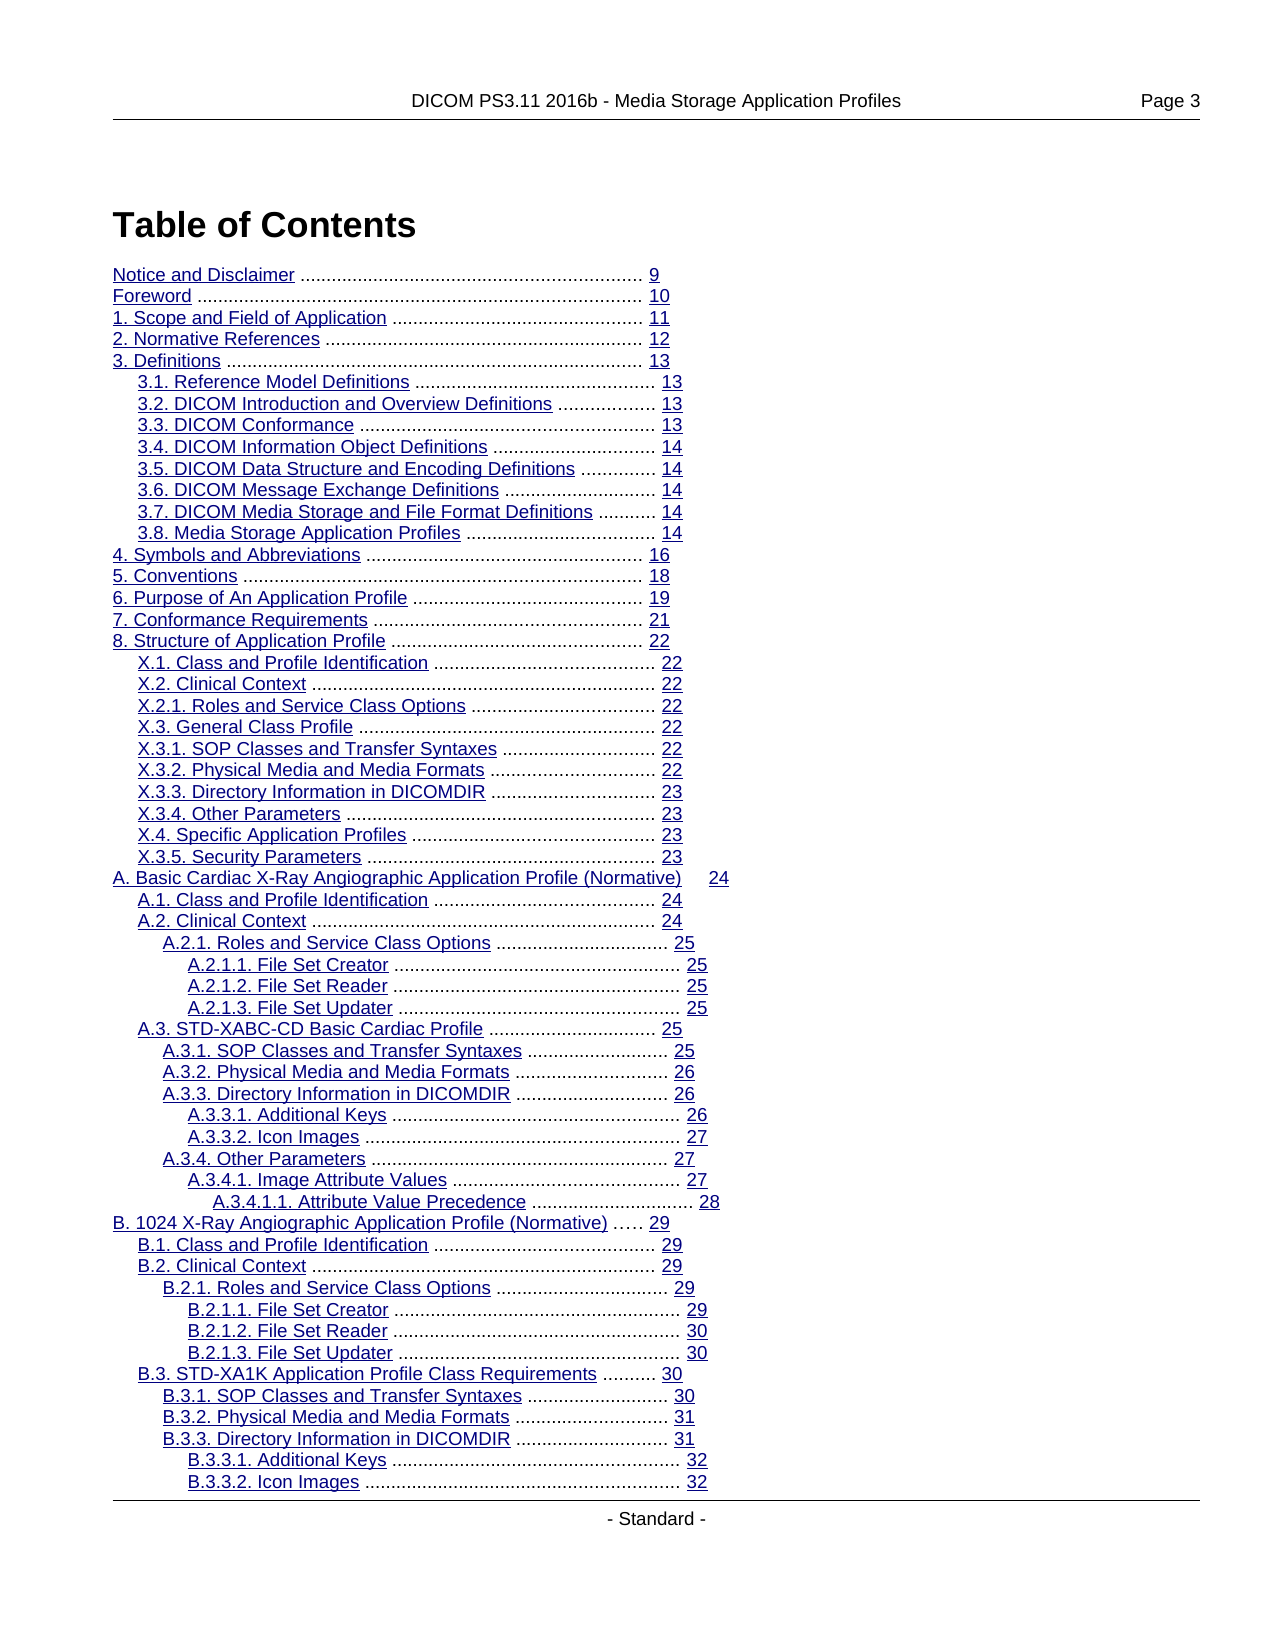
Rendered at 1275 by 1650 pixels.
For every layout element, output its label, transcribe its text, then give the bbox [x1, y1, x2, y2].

text A.2.1. Roles and Service Class Options 0 [162, 932, 1175, 953]
text 5. Conventions 0 [112, 565, 1175, 587]
text A.3.4.1. Image Attribute Values 0 [187, 1169, 1175, 1191]
text B.3.2. Physical Media and Media Formats 0 [162, 1406, 1175, 1428]
text B.2.1.1. File Set Creator 0 [187, 1298, 1175, 1320]
text 8. Structure of Application Profile 0 [112, 630, 1175, 651]
text Foreword 0 [112, 285, 1175, 306]
text 6. Purpose of An Application Profile 0 [112, 587, 1175, 608]
text 3.1. Reference Model Definitions 0 [137, 371, 1175, 393]
text X.3.1. SOP Classes and Transfer Syntaxes 0 [137, 738, 1175, 759]
text 3.4. DICOM Information Object Definitions 0 [137, 436, 1175, 457]
text A.2.1.3. File Set Updater 0 [187, 996, 1175, 1018]
text 2. Normative References 0 [112, 328, 1175, 349]
text A.3.4. Other Parameters 0 [162, 1147, 1175, 1169]
text 3.8. Media Storage Application Profiles 0 [137, 522, 1175, 544]
text 3.7. DICOM Media Storage and File Format Definitions 0 [137, 501, 1175, 522]
text 3.5. DICOM Data Structure and Encoding Definitions 0 [137, 457, 1175, 479]
text 7. Conformance Requirements 0 [112, 608, 1175, 630]
text Notice and Disclaimer 0 [112, 263, 1175, 285]
text A. Basic Cardiac X-Ray Angiographic Application Profile (Normative) 0 [112, 867, 1175, 889]
text 3.6. DICOM Message Exchange Definitions 0 [137, 479, 1175, 501]
text X.1. Class and Profile Identification 0 [137, 651, 1175, 673]
text B.3.3. Directory Information in DICOMDIR 0 [162, 1428, 1175, 1449]
text 1. Scope and Field of Application 0 [112, 306, 1175, 328]
text B.2. Clinical Context 0 [137, 1255, 1175, 1277]
text A.3.3.2. Icon Images 0 [187, 1126, 1175, 1147]
text A.2.1.1. File Set Creator 0 [187, 953, 1175, 975]
text B.2.1.2. File Set Reader 0 [187, 1320, 1175, 1341]
text B.3.1. SOP Classes and Transfer Syntaxes 0 [162, 1384, 1175, 1406]
text A.3. STD-XABC-CD Basic Cardiac Profile 0 [137, 1018, 1175, 1039]
text X.3.3. Directory Information in DICOMDIR 0 [137, 781, 1175, 802]
text A.3.3. Directory Information in DICOMDIR 0 [162, 1083, 1175, 1104]
text B.3. STD-XA1K Application Profile Class Requirements 0 [137, 1363, 1175, 1384]
text A.2. Clinical Context 0 [137, 910, 1175, 932]
text B. 1024 X-Ray Angiographic Application Profile (Normative) 0 [112, 1212, 1175, 1234]
text B.2.1. Roles and Service Class Options 0 [162, 1277, 1175, 1298]
text A.3.4.1.1. Attribute Value Precedence 0 [212, 1191, 1175, 1212]
text A.3.1. SOP Classes and Transfer Syntaxes 0 [162, 1039, 1175, 1061]
text A.3.2. Physical Media and Media Formats 0 [162, 1061, 1175, 1083]
text B.2.1.3. File Set Updater 0 [187, 1341, 1175, 1363]
text X.2. Clinical Context 0 [137, 673, 1175, 694]
text A.3.3.1. Additional Keys 0 [187, 1104, 1175, 1126]
text X.3.5. Security Parameters 0 [137, 846, 1175, 867]
text X.3. General Class Profile 0 [137, 716, 1175, 738]
text X.2.1. Roles and Service Class Options 0 [137, 694, 1175, 716]
text 3. Definitions 0 [112, 349, 1175, 371]
text 4. Symbols and Abbreviations 0 [112, 544, 1175, 565]
text B.3.3.1. Additional Keys 0 [187, 1449, 1175, 1471]
text A.1. Class and Profile Identification 0 [137, 889, 1175, 910]
text A.2.1.2. File Set Reader 0 [187, 975, 1175, 996]
text X.4. Specific Application Profiles 0 [137, 824, 1175, 846]
text 3.3. DICOM Conformance 0 [137, 414, 1175, 436]
text 3.2. DICOM Introduction and Overview Definitions 0 [137, 393, 1175, 414]
text B.1. Class and Profile Identification 0 [137, 1234, 1175, 1255]
text X.3.2. Physical Media and Media Formats 0 [137, 759, 1175, 781]
text X.3.4. Other Parameters 0 [137, 802, 1175, 824]
text B.3.3.2. Icon Images 0 [187, 1471, 1175, 1492]
text Table of Contents [112, 204, 1200, 245]
